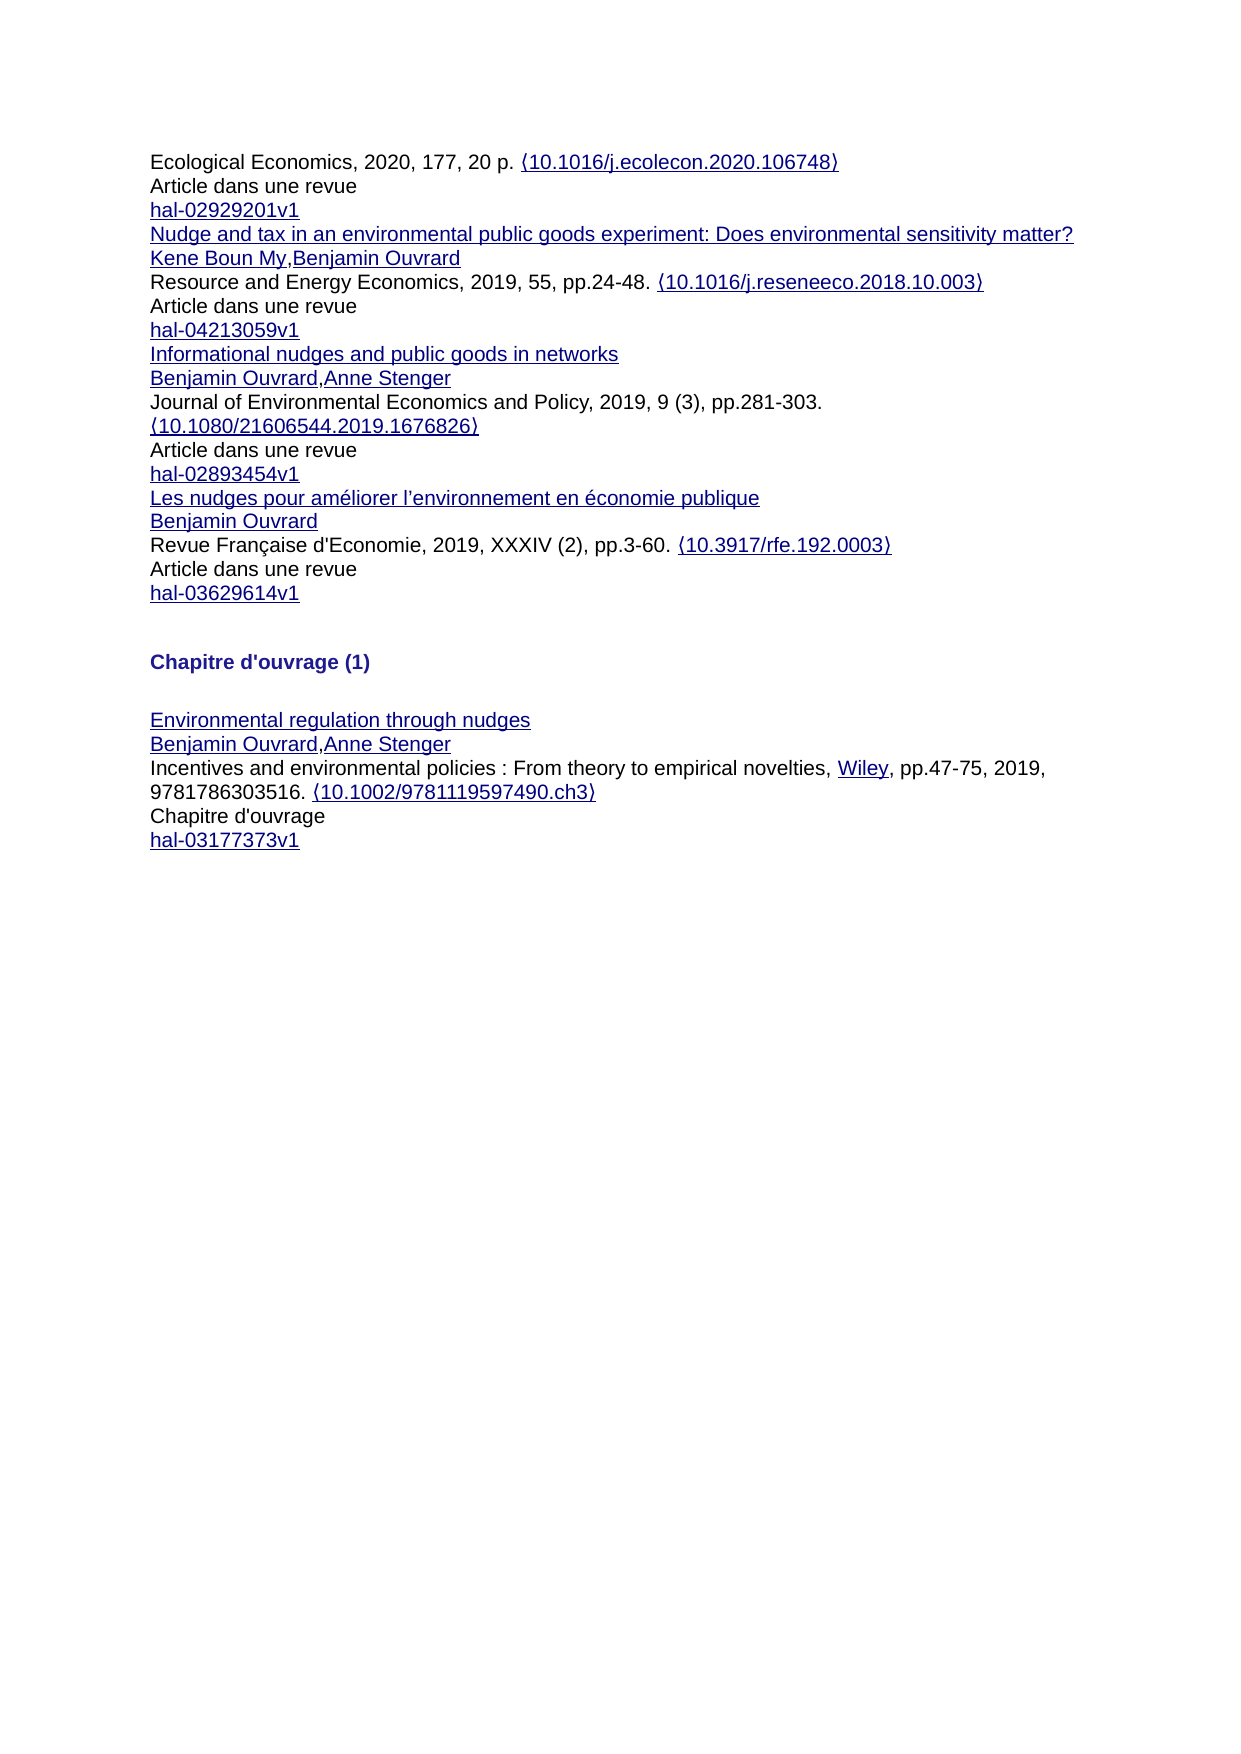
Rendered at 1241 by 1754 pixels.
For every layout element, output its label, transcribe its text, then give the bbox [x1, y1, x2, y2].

table_cell Nudge and tax in an environmental public goods experiment: Does environmental sensitivity matter? Kene Boun My,Benjamin Ouvrard Resource and Energy Economics, 2019, 55, pp.24-48. ⟨10.1016/j.reseneeco.2018.10.003⟩ Article dans une revue hal-04213059v1 [150, 222, 1090, 342]
table_cell Les nudges pour améliorer l’environnement en économie publique Benjamin Ouvrard Revue Française d'Economie, 2019, XXXIV (2), pp.3-60. ⟨10.3917/rfe.192.0003⟩ Article dans une revue hal-03629614v1 [150, 485, 1090, 605]
table_cell Ecological Economics, 2020, 177, 20 p. ⟨10.1016/j.ecolecon.2020.106748⟩ Article dans une revue hal-02929201v1 [150, 150, 1090, 222]
table_header Environmental regulation through nudges Benjamin Ouvrard,Anne Stenger Incentives and environmental policies : From theory to empirical novelties, Wiley, pp.47-75, 2019, 9781786303516. ⟨10.1002/9781119597490.ch3⟩ Chapitre d'ouvrage hal-03177373v1 [150, 708, 1090, 852]
table_cell Informational nudges and public goods in networks Benjamin Ouvrard,Anne Stenger Journal of Environmental Economics and Policy, 2019, 9 (3), pp.281-303. ⟨10.1080/21606544.2019.1676826⟩ Article dans une revue hal-02893454v1 [150, 342, 1090, 485]
subtitle Chapitre d'ouvrage (1) [150, 650, 1090, 674]
